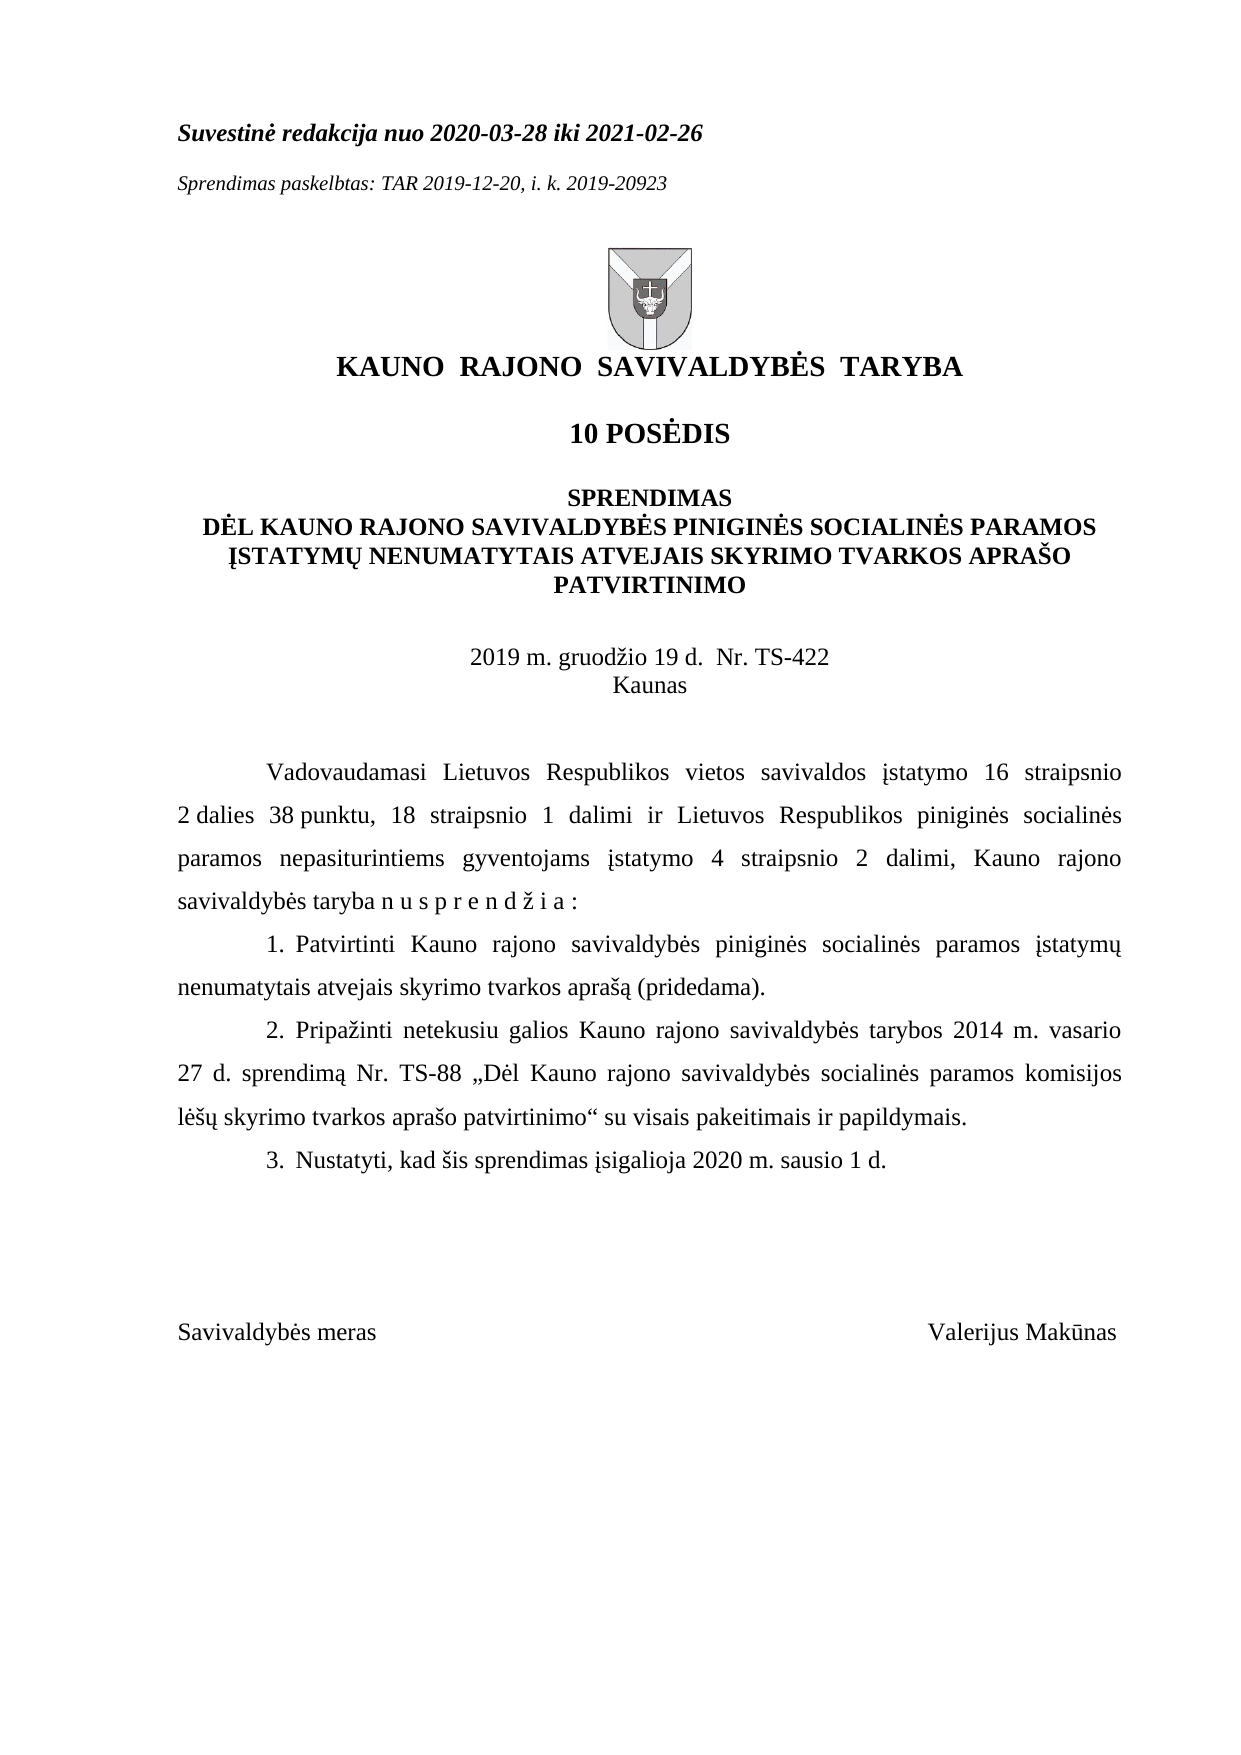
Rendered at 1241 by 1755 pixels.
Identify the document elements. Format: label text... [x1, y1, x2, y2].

text 1. Patvirtinti Kauno rajono savivaldybės piniginės socialinės paramos įstatymų nenumatytais atvejais skyrimo tvarkos aprašą (pridedama). [177, 929, 1122, 1001]
text SPRENDIMAS [177, 483, 1122, 512]
text Savivaldybės meras Valerijus Makūnas [177, 1317, 1122, 1346]
text 2. Pripažinti netekusiu galios Kauno rajono savivaldybės tarybos 2014 m. vasario 27 d. sprendimą Nr. TS-88 „Dėl Kauno rajono savivaldybės socialinės paramos komisijos lėšų skyrimo tvarkos aprašo patvirtinimo“ su visais pakeitimais ir papildymais. [177, 1015, 1122, 1130]
text 2019 m. gruodžio 19 d. Nr. TS-422 [177, 642, 1122, 670]
text Vadovaudamasi Lietuvos Respublikos vietos savivaldos įstatymo 16 straipsnio 2 dalies 38 punktu, 18 straipsnio 1 dalimi ir Lietuvos Respublikos piniginės socialinės paramos nepasiturintiems gyventojams įstatymo 4 straipsnio 2 dalimi, Kauno rajono savivaldybės taryba nusprendžia: [177, 757, 1122, 915]
text KAUNO RAJONO SAVIVALDYBĖS TARYBA [177, 349, 1122, 383]
text Sprendimas paskelbtas: TAR 2019-12-20, i. k. 2019-20923 [177, 171, 1122, 195]
text Suvestinė redakcija nuo 2020-03-28 iki 2021-02-26 [177, 118, 1122, 147]
text 3. Nustatyti, kad šis sprendimas įsigalioja 2020 m. sausio 1 d. [177, 1145, 1122, 1173]
text Kaunas [177, 670, 1122, 699]
text 10 POSĖDIS [177, 416, 1122, 450]
text DĖL KAUNO RAJONO SAVIVALDYBĖS PINIGINĖS SOCIALINĖS PARAMOS ĮSTATYMŲ NENUMATYTAIS ATVEJAIS SKYRIMO TVARKOS APRAŠO PATVIRTINIMO [177, 512, 1122, 598]
